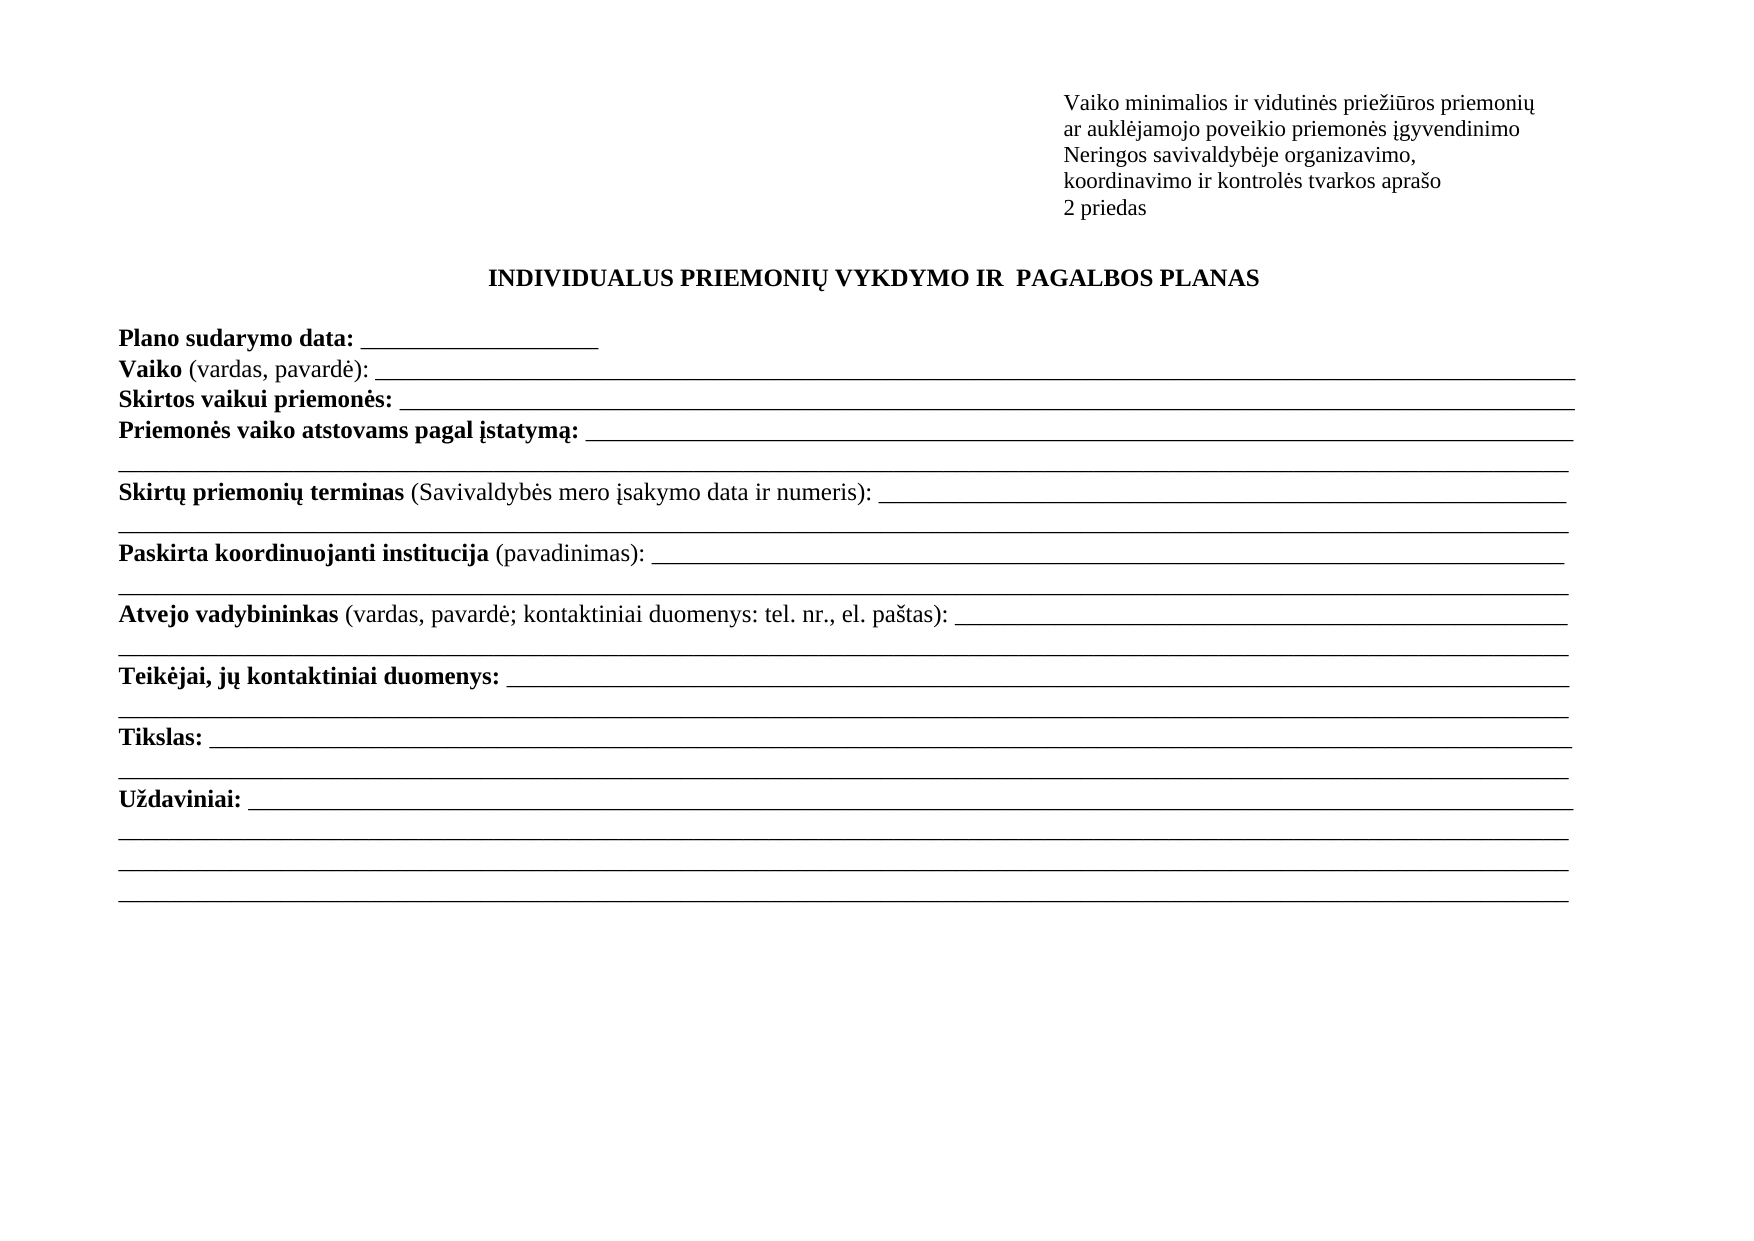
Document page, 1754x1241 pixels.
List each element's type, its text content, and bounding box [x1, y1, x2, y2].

text ____________________________________________________________________________________________________________________ [118, 814, 1636, 843]
text 2 priedas [1063, 194, 1636, 220]
text Atvejo vadybininkas (vardas, pavardė; kontaktiniai duomenys: tel. nr., el. paštas): _________________________________________________ [118, 599, 1636, 628]
text ____________________________________________________________________________________________________________________ [118, 753, 1636, 782]
text INDIVIDUALUS PRIEMONIŲ VYKDYMO IR PAGALBOS PLANAS [118, 263, 1636, 292]
text Skirtų priemonių terminas (Savivaldybės mero įsakymo data ir numeris): _______________________________________________________ [118, 477, 1636, 505]
text Vaiko minimalios ir vidutinės priežiūros priemonių [1063, 88, 1636, 115]
text ar auklėjamojo poveikio priemonės įgyvendinimo [1063, 115, 1636, 141]
text Neringos savivaldybėje organizavimo, [1063, 141, 1636, 168]
text ____________________________________________________________________________________________________________________ [118, 569, 1636, 597]
text Vaiko (vardas, pavardė): ________________________________________________________________________________________________ [118, 354, 1636, 382]
text Paskirta koordinuojanti institucija (pavadinimas): _________________________________________________________________________ [118, 538, 1636, 567]
text ____________________________________________________________________________________________________________________ [118, 446, 1636, 474]
text ____________________________________________________________________________________________________________________ [118, 692, 1636, 720]
text Skirtos vaikui priemonės: ______________________________________________________________________________________________ [118, 384, 1636, 413]
text Uždaviniai: __________________________________________________________________________________________________________ [118, 784, 1636, 813]
text ____________________________________________________________________________________________________________________ [118, 630, 1636, 659]
text Teikėjai, jų kontaktiniai duomenys: _____________________________________________________________________________________ [118, 661, 1636, 690]
text Priemonės vaiko atstovams pagal įstatymą: _______________________________________________________________________________ [118, 415, 1636, 444]
text Tikslas: _____________________________________________________________________________________________________________ [118, 722, 1636, 751]
text ____________________________________________________________________________________________________________________ [118, 845, 1636, 874]
text koordinavimo ir kontrolės tvarkos aprašo [1063, 168, 1636, 194]
text Plano sudarymo data: ___________________ [118, 323, 1636, 352]
text ____________________________________________________________________________________________________________________ [118, 507, 1636, 536]
text ____________________________________________________________________________________________________________________ [118, 876, 1636, 905]
